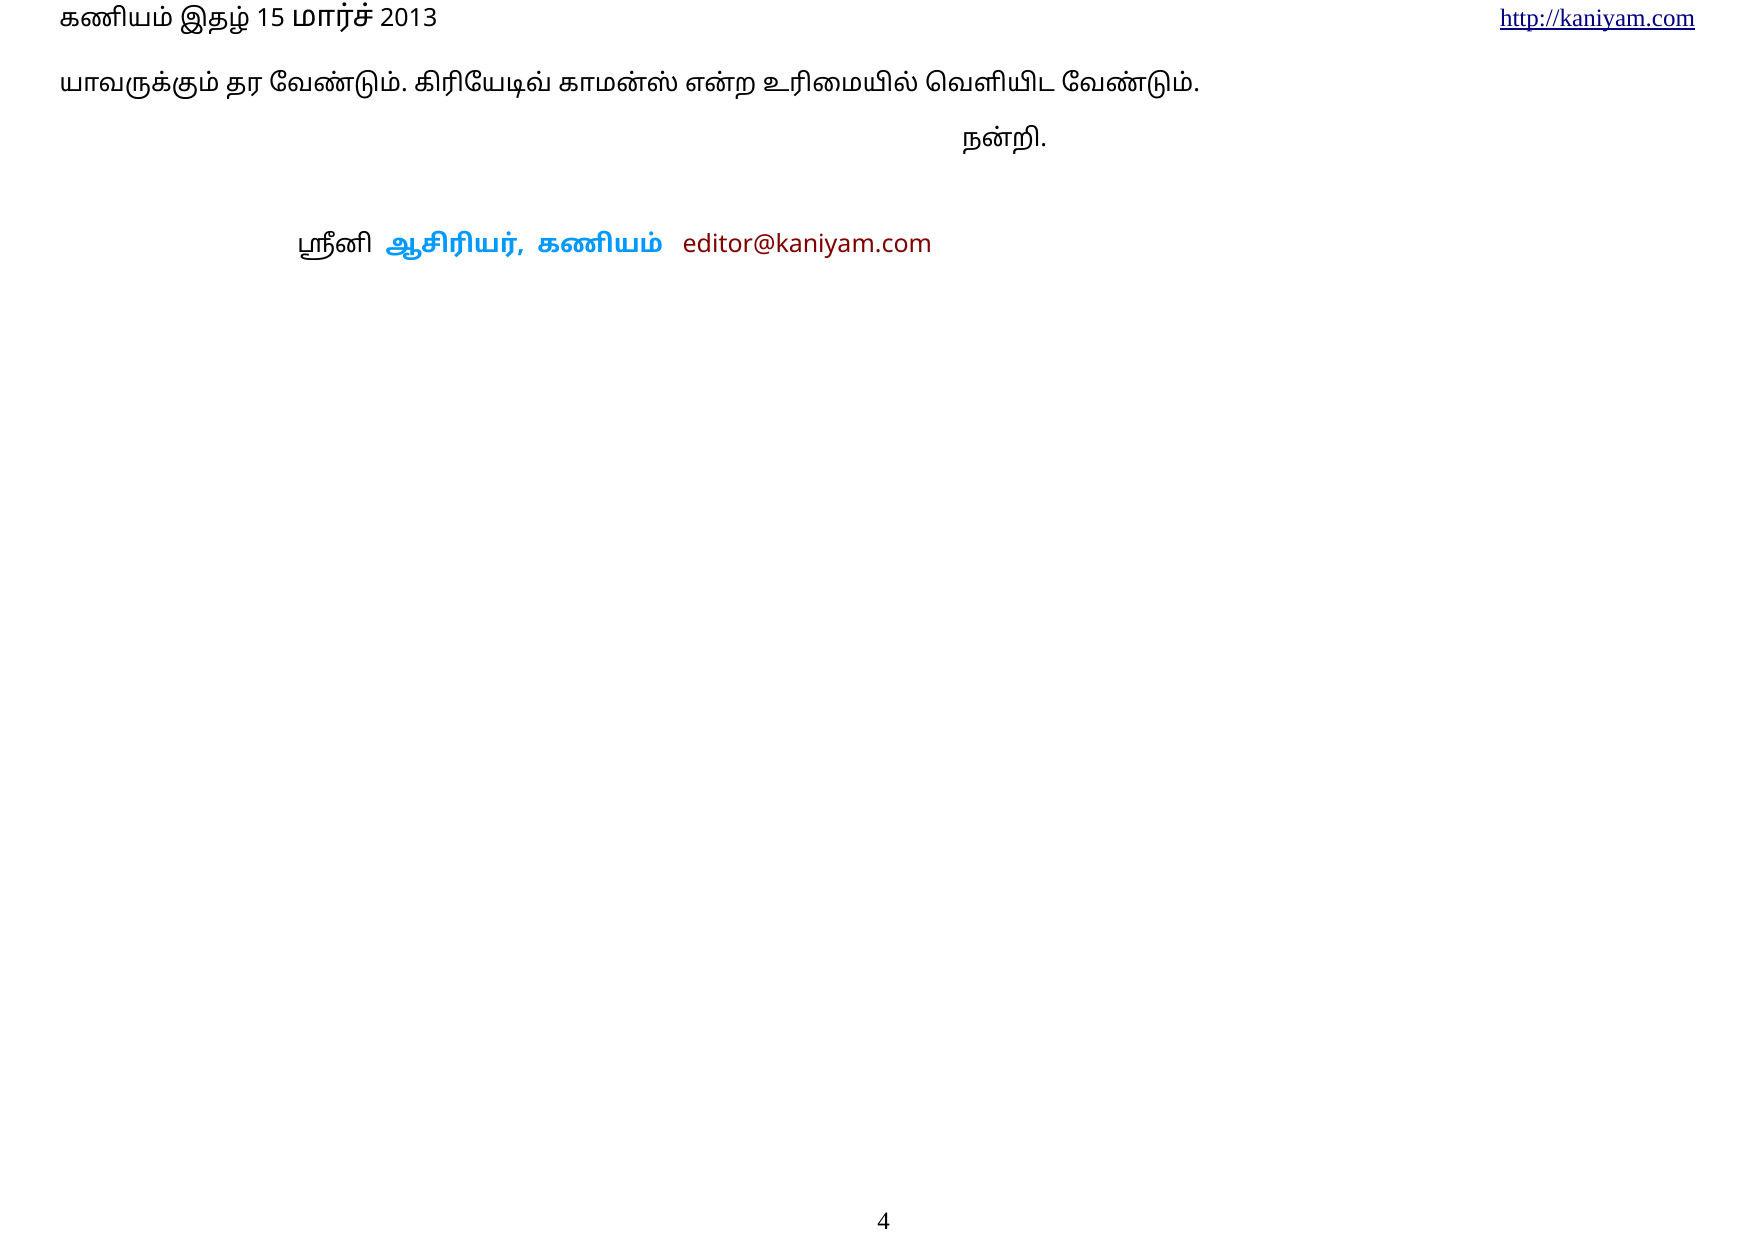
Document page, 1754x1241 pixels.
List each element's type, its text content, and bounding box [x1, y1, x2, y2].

text யாவருக்கும் தர வேண்டும். கிரியேடிவ் காமன்ஸ் என்ற உரிமையில் வெளியிட வேண்டும். [59, 64, 1695, 101]
text நன்றி. [297, 120, 1695, 157]
text ஸ்ரீனி ஆசிரியர், கணியம் editor@kaniyam.com [297, 226, 1695, 263]
